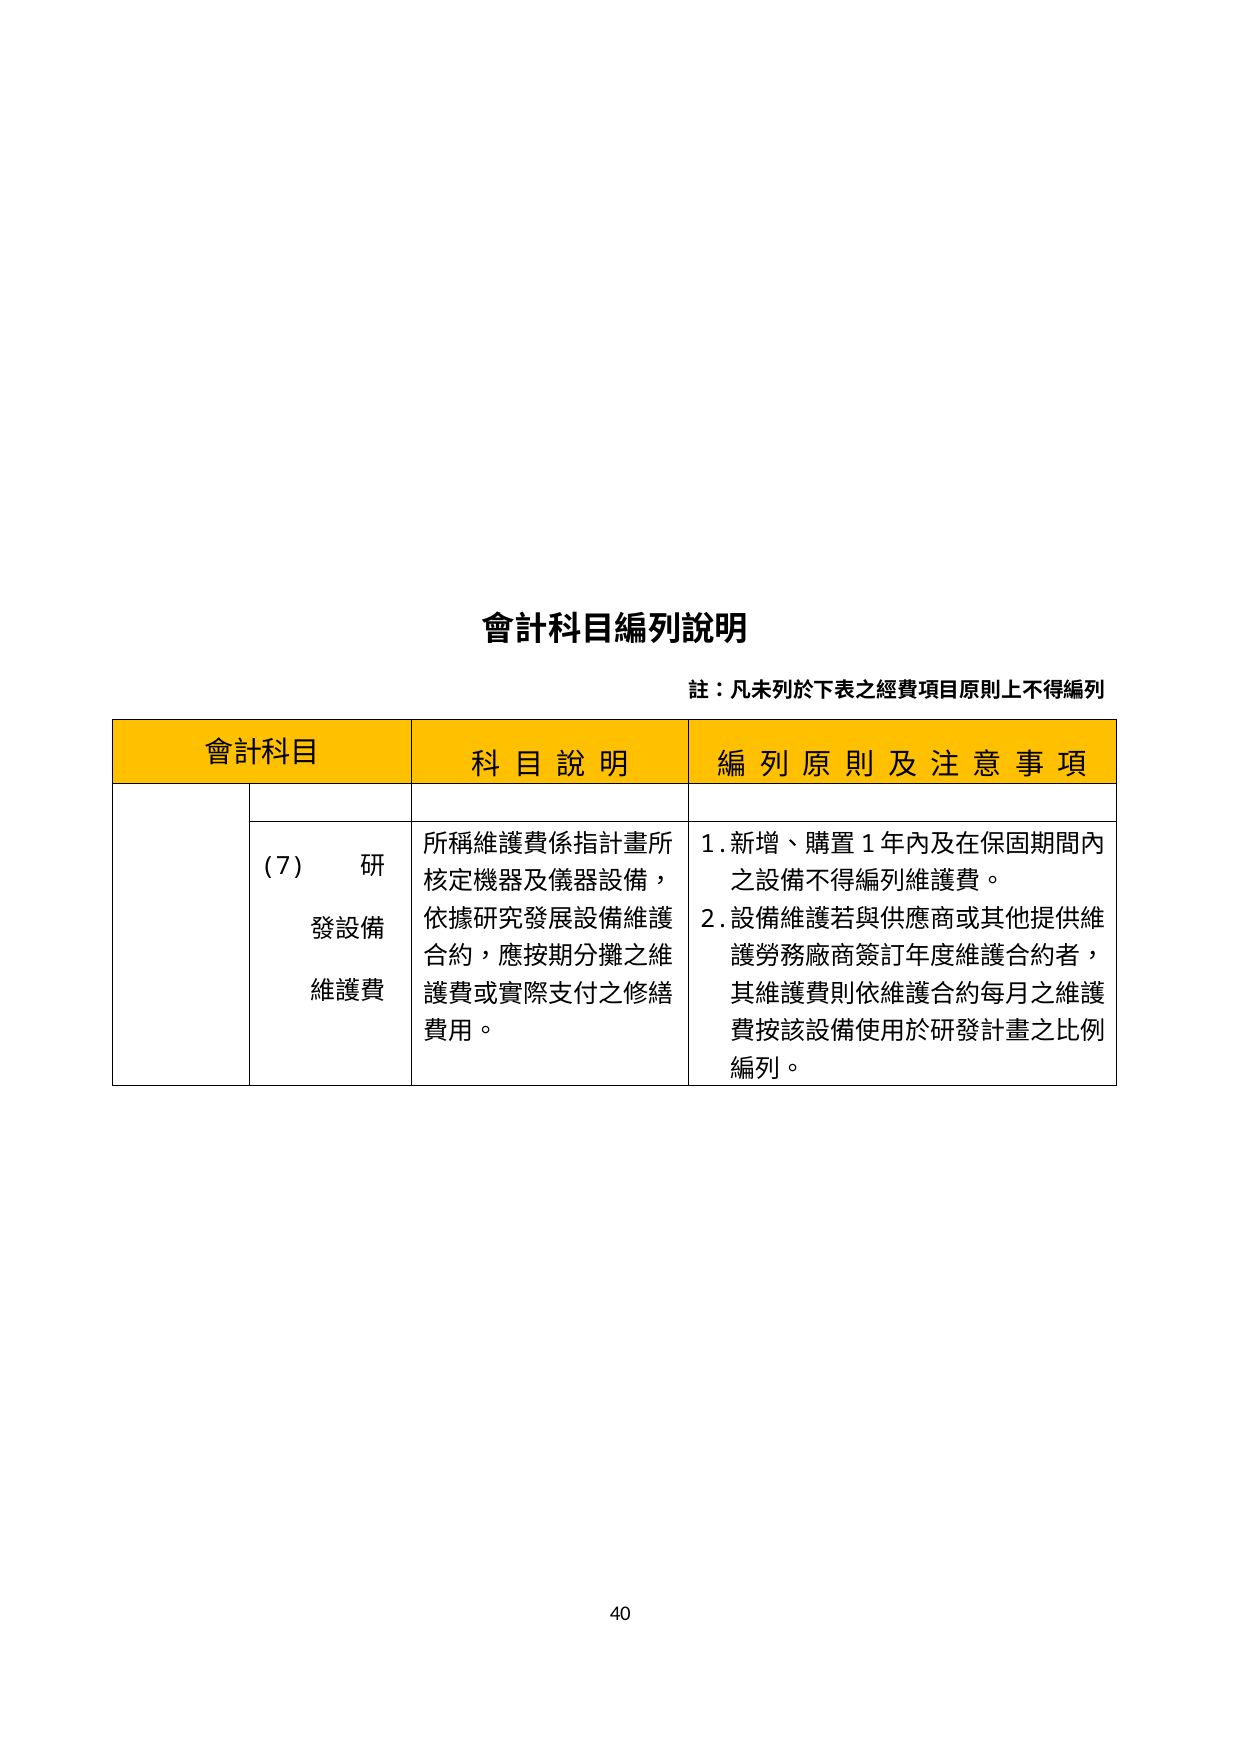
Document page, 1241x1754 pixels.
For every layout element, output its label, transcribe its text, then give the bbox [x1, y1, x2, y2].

table_cell 新增、購置1年內及在保固期間內之設備不得編列維護費。 設備維護若與供應商或其他提供維護勞務廠商簽訂年度維護合約者，其維護費則依維護合約每月之維護費按該設備使用於研發計畫之比例編列。 如廠商自行維修已有設備者，以認列維修材料費為原則。 年維護費不得超出原購入成本之20%。 本會計科目之編列不含事務性設備。 [689, 822, 1116, 1085]
table_cell 研發設備使用費 [250, 784, 411, 821]
table_cell 會計科目 [113, 720, 411, 783]
table_cell 科 目 說 明 [412, 720, 688, 783]
table_cell 研發設備維護費 [250, 822, 411, 1085]
table_cell 所稱維護費係指計畫所核定機器及儀器設備，依據研究發展設備維護合約，應按期分攤之維護費或實際支付之修繕費用。 [412, 822, 688, 1085]
table_cell [412, 784, 688, 821]
table_cell [689, 784, 1116, 821]
table_header 會計科目編列說明 註：凡未列於下表之經費項目原則上不得編列 [113, 594, 1117, 719]
table_cell 編 列 原 則 及 注 意 事 項 [689, 720, 1116, 783]
table_cell 業務費 [113, 784, 249, 1085]
